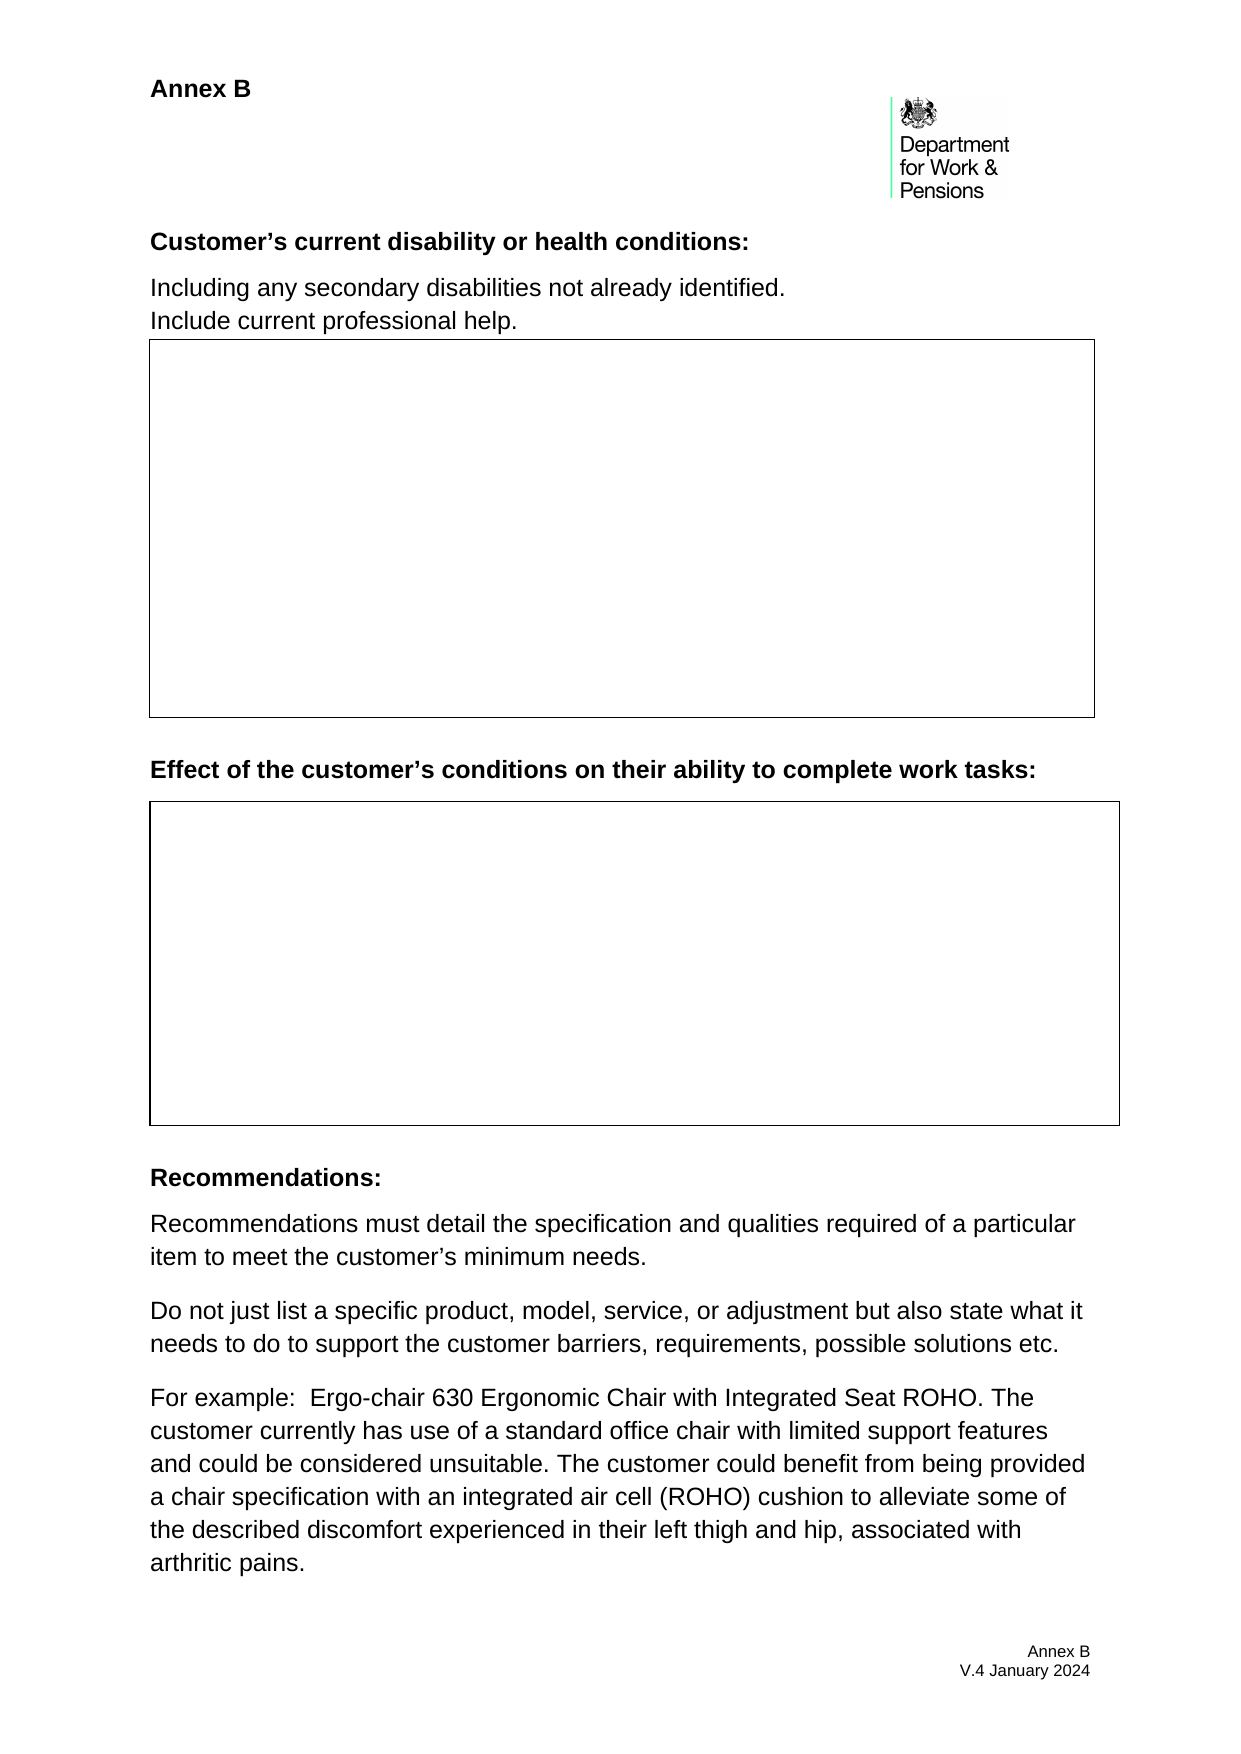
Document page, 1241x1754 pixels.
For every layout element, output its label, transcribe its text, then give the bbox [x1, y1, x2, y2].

text For example: Ergo-chair 630 Ergonomic Chair with Integrated Seat ROHO. The customer currently has use of a standard office chair with limited support features and could be considered unsuitable. The customer could benefit from being provided a chair specification with an integrated air cell (ROHO) cushion to alleviate some of the described discomfort experienced in their left thigh and hip, associated with arthritic pains. [150, 1383, 1090, 1577]
text Including any secondary disabilities not already identified. [150, 273, 1090, 301]
subtitle Customer’s current disability or health conditions: [150, 227, 1090, 256]
text Do not just list a specific product, model, service, or adjustment but also state what it needs to do to support the customer barriers, requirements, possible solutions etc. [150, 1296, 1090, 1358]
text Recommendations must detail the specification and qualities required of a particular item to meet the customer’s minimum needs. [150, 1209, 1090, 1271]
subtitle Effect of the customer’s conditions on their ability to complete work tasks: [150, 755, 1090, 784]
subtitle Recommendations: [150, 1163, 1090, 1192]
table_header [151, 802, 1119, 1125]
text Include current professional help. [150, 306, 1090, 334]
table_header [150, 340, 1094, 717]
